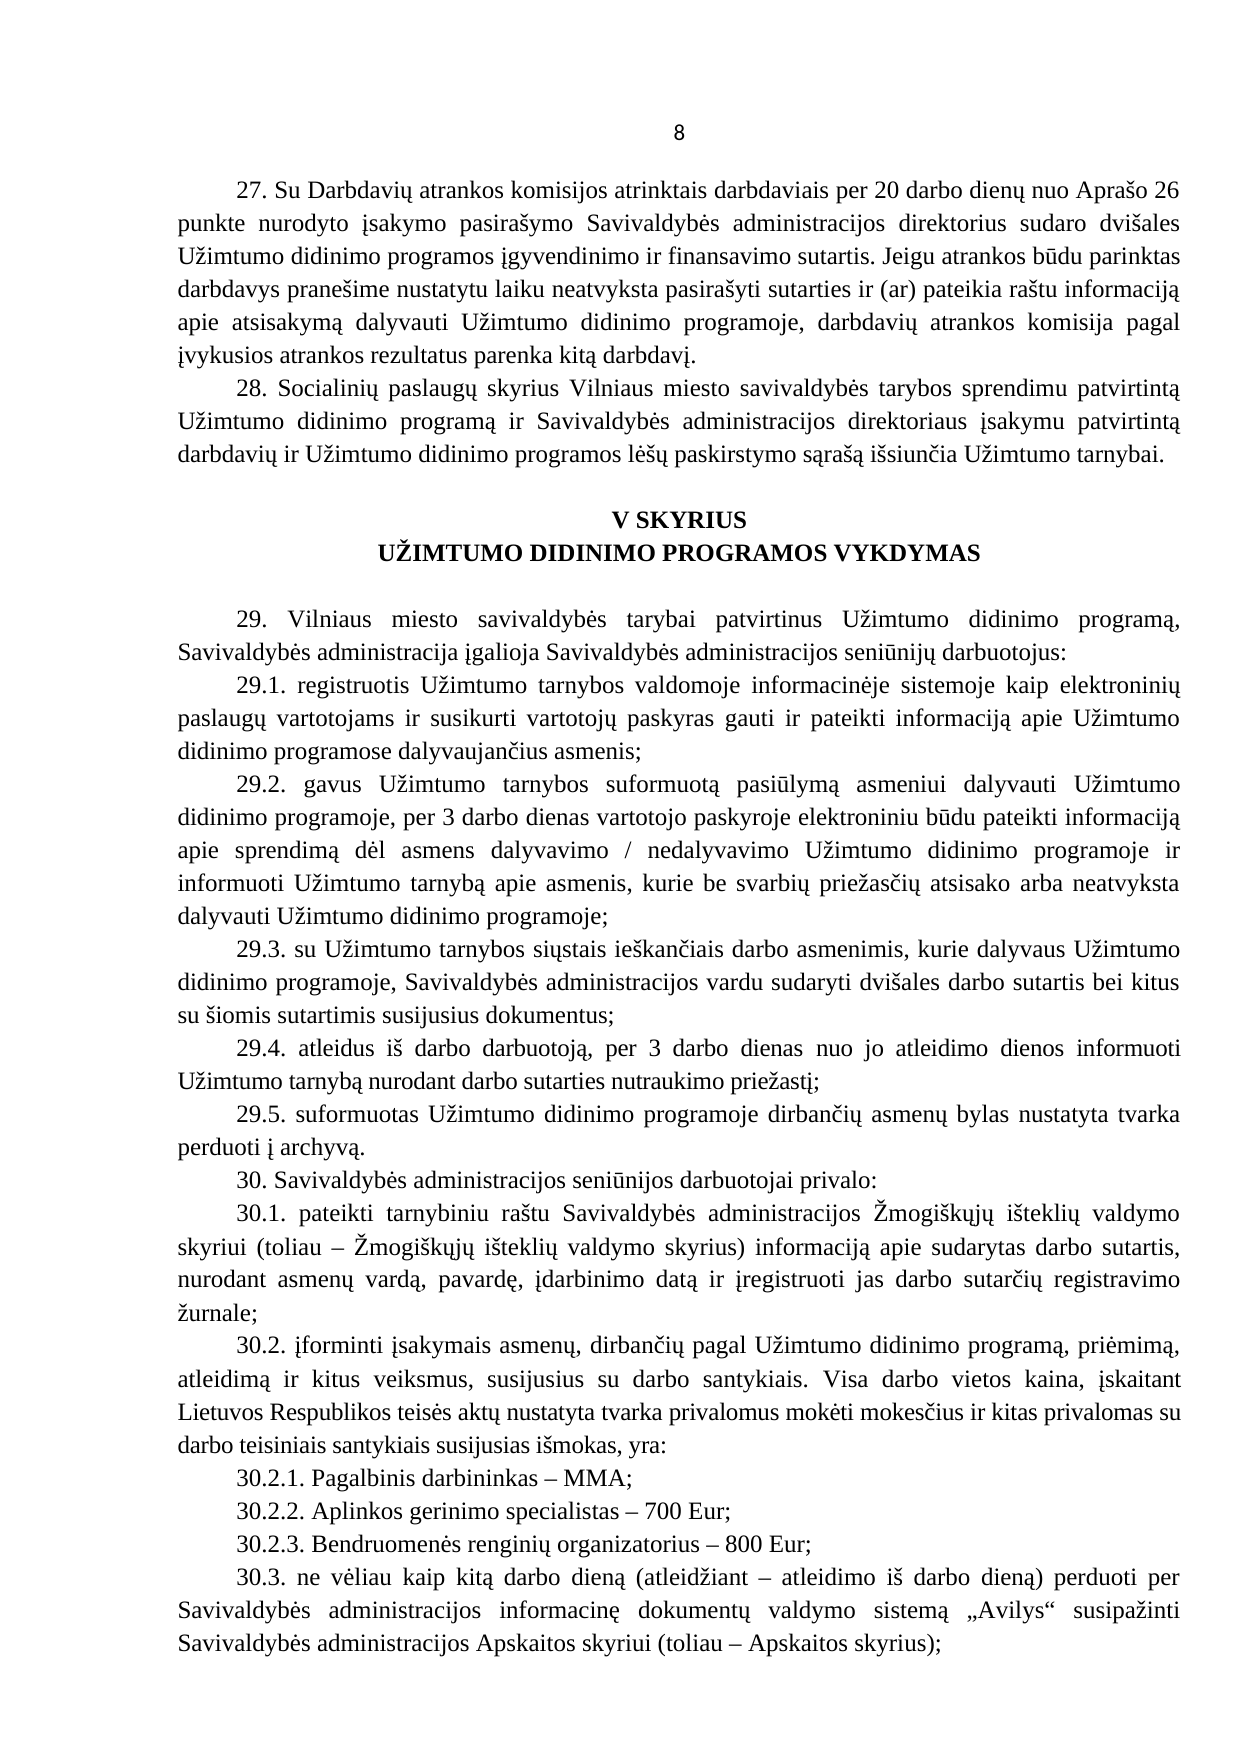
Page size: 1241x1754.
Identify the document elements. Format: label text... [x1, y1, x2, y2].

text 29.5. suformuotas Užimtumo didinimo programoje dirbančių asmenų bylas nustatyta tvarka perduoti į archyvą. [177, 1099, 1181, 1161]
text 30.2.3. Bendruomenės renginių organizatorius – 800 Eur; [177, 1529, 1181, 1557]
text 30.1. pateikti tarnybiniu raštu Savivaldybės administracijos Žmogiškųjų išteklių valdymo skyriui (toliau – Žmogiškųjų išteklių valdymo skyrius) informaciją apie sudarytas darbo sutartis, nurodant asmenų vardą, pavardę, įdarbinimo datą ir įregistruoti jas darbo sutarčių registravimo žurnale; [177, 1198, 1181, 1326]
text 30.3. ne vėliau kaip kitą darbo dieną (atleidžiant – atleidimo iš darbo dieną) perduoti per Savivaldybės administracijos informacinę dokumentų valdymo sistemą „Avilys“ susipažinti Savivaldybės administracijos Apskaitos skyriui (toliau – Apskaitos skyrius); [177, 1562, 1181, 1657]
text UŽIMTUMO DIDINIMO PROGRAMOS VYKDYMAS [177, 538, 1181, 567]
text 30.2.1. Pagalbinis darbininkas – MMA; [177, 1463, 1181, 1491]
text V SKYRIUS [177, 505, 1181, 534]
text 29. Vilniaus miesto savivaldybės tarybai patvirtinus Užimtumo didinimo programą, Savivaldybės administracija įgalioja Savivaldybės administracijos seniūnijų darbuotojus: [177, 604, 1181, 666]
text 30.2. įforminti įsakymais asmenų, dirbančių pagal Užimtumo didinimo programą, priėmimą, atleidimą ir kitus veiksmus, susijusius su darbo santykiais. Visa darbo vietos kaina, įskaitant Lietuvos Respublikos teisės aktų nustatyta tvarka privalomus mokėti mokesčius ir kitas privalomas su darbo teisiniais santykiais susijusias išmokas, yra: [177, 1331, 1181, 1458]
text 29.2. gavus Užimtumo tarnybos suformuotą pasiūlymą asmeniui dalyvauti Užimtumo didinimo programoje, per 3 darbo dienas vartotojo paskyroje elektroniniu būdu pateikti informaciją apie sprendimą dėl asmens dalyvavimo / nedalyvavimo Užimtumo didinimo programoje ir informuoti Užimtumo tarnybą apie asmenis, kurie be svarbių priežasčių atsisako arba neatvyksta dalyvauti Užimtumo didinimo programoje; [177, 769, 1181, 930]
text 29.4. atleidus iš darbo darbuotoją, per 3 darbo dienas nuo jo atleidimo dienos informuoti Užimtumo tarnybą nurodant darbo sutarties nutraukimo priežastį; [177, 1033, 1181, 1095]
text 30.2.2. Aplinkos gerinimo specialistas – 700 Eur; [177, 1496, 1181, 1524]
text 29.1. registruotis Užimtumo tarnybos valdomoje informacinėje sistemoje kaip elektroninių paslaugų vartotojams ir susikurti vartotojų paskyras gauti ir pateikti informaciją apie Užimtumo didinimo programose dalyvaujančius asmenis; [177, 670, 1181, 765]
text 28. Socialinių paslaugų skyrius Vilniaus miesto savivaldybės tarybos sprendimu patvirtintą Užimtumo didinimo programą ir Savivaldybės administracijos direktoriaus įsakymu patvirtintą darbdavių ir Užimtumo didinimo programos lėšų paskirstymo sąrašą išsiunčia Užimtumo tarnybai. [177, 373, 1181, 468]
text 27. Su Darbdavių atrankos komisijos atrinktais darbdaviais per 20 darbo dienų nuo Aprašo 26 punkte nurodyto įsakymo pasirašymo Savivaldybės administracijos direktorius sudaro dvišales Užimtumo didinimo programos įgyvendinimo ir finansavimo sutartis. Jeigu atrankos būdu parinktas darbdavys pranešime nustatytu laiku neatvyksta pasirašyti sutarties ir (ar) pateikia raštu informaciją apie atsisakymą dalyvauti Užimtumo didinimo programoje, darbdavių atrankos komisija pagal įvykusios atrankos rezultatus parenka kitą darbdavį. [177, 175, 1181, 369]
text 29.3. su Užimtumo tarnybos siųstais ieškančiais darbo asmenimis, kurie dalyvaus Užimtumo didinimo programoje, Savivaldybės administracijos vardu sudaryti dvišales darbo sutartis bei kitus su šiomis sutartimis susijusius dokumentus; [177, 934, 1181, 1029]
text 30. Savivaldybės administracijos seniūnijos darbuotojai privalo: [177, 1166, 1181, 1194]
